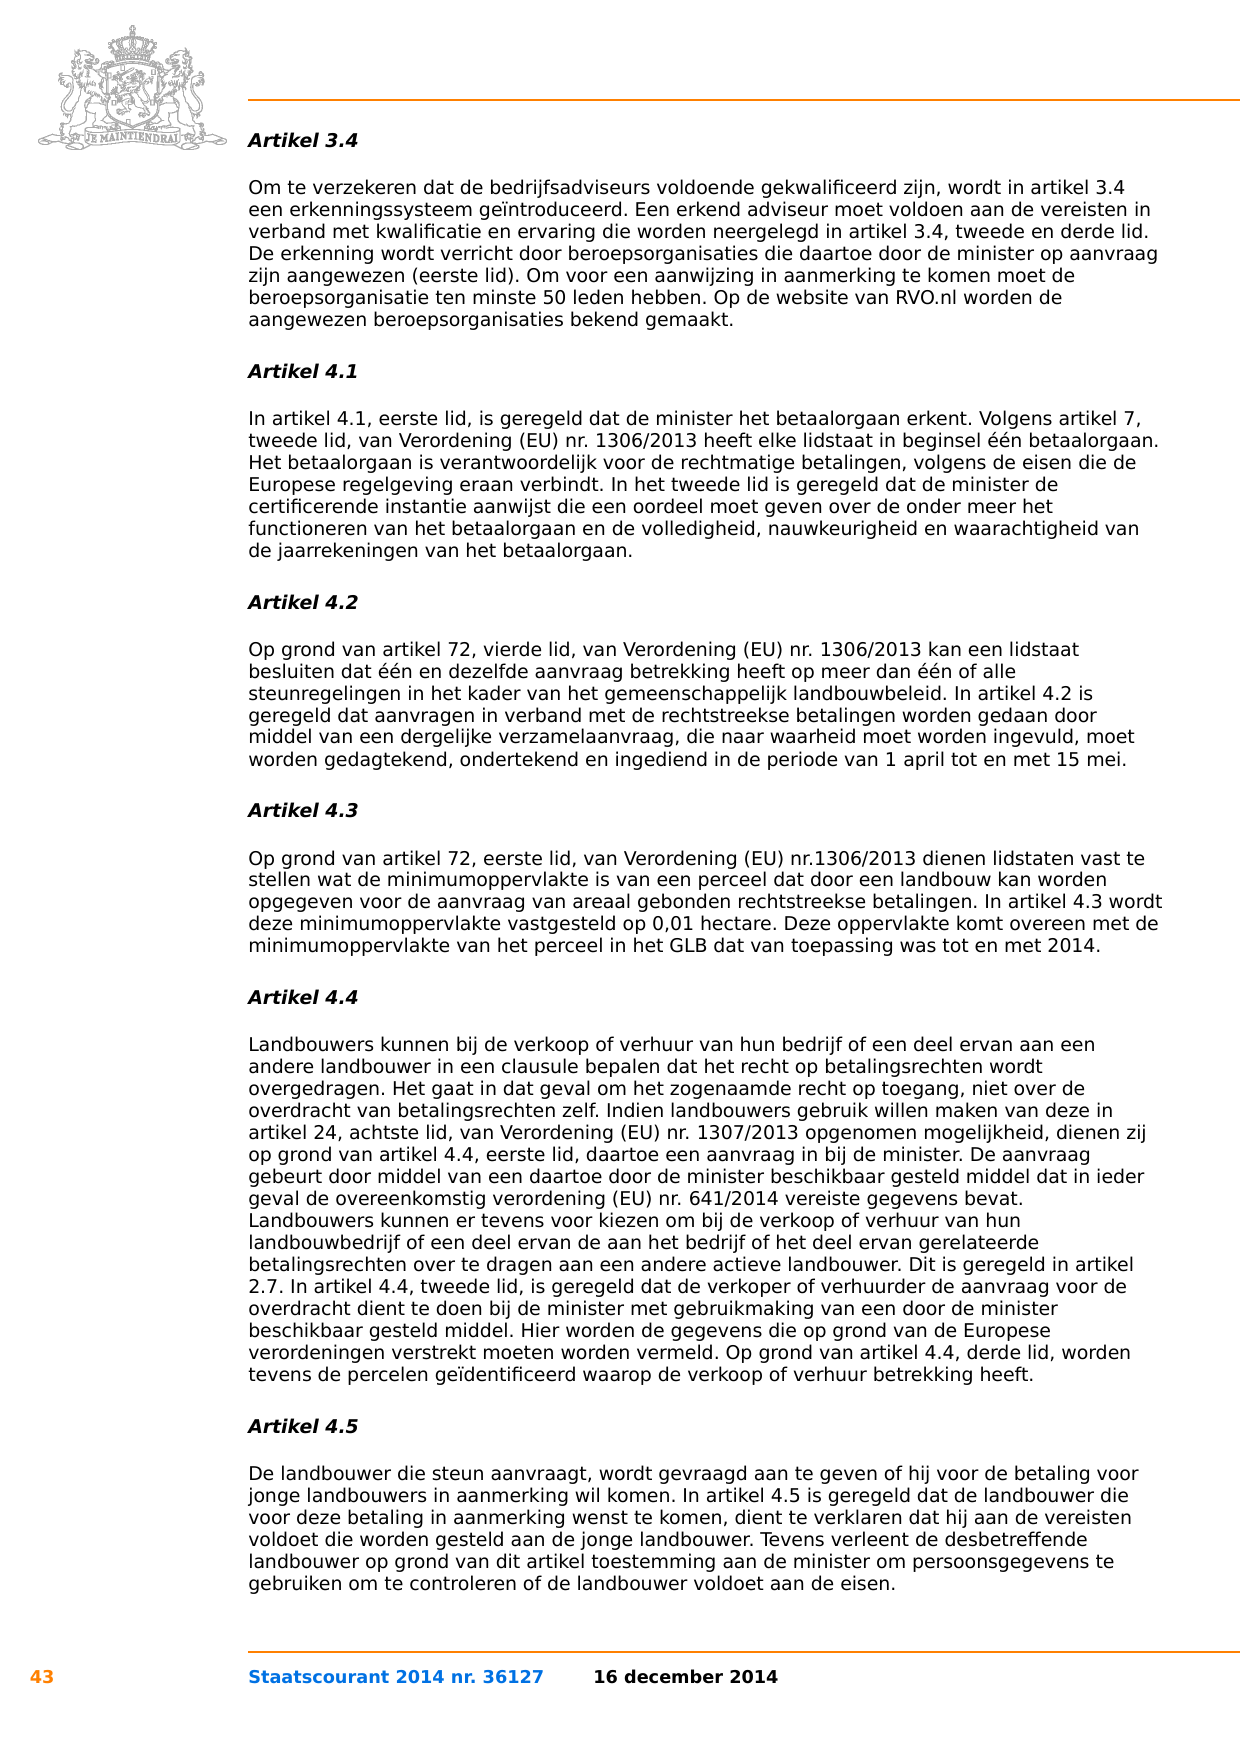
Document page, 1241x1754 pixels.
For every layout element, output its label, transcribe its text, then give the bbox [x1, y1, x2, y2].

picture [38, 25, 227, 150]
subtitle Artikel 4.3 [248, 800, 1163, 822]
text De landbouwer die steun aanvraagt, wordt gevraagd aan te geven of hij voor de betaling voor jonge landbouwers in aanmerking wil komen. In artikel 4.5 is geregeld dat de landbouwer die voor deze betaling in aanmerking wenst te komen, dient te verklaren dat hij aan de vereisten voldoet die worden gesteld aan de jonge landbouwer. Tevens verleent de desbetreffende landbouwer op grond van dit artikel toestemming aan de minister om persoonsgegevens te gebruiken om te controleren of de landbouwer voldoet aan de eisen. [248, 1463, 1163, 1595]
text Landbouwers kunnen er tevens voor kiezen om bij de verkoop of verhuur van hun landbouwbedrijf of een deel ervan de aan het bedrijf of het deel ervan gerelateerde betalingsrechten over te dragen aan een andere actieve landbouwer. Dit is geregeld in artikel 2.7. In artikel 4.4, tweede lid, is geregeld dat de verkoper of verhuurder de aanvraag voor de overdracht dient te doen bij de minister met gebruikmaking van een door de minister beschikbaar gesteld middel. Hier worden de gegevens die op grond van de Europese verordeningen verstrekt moeten worden vermeld. Op grond van artikel 4.4, derde lid, worden tevens de percelen geïdentificeerd waarop de verkoop of verhuur betrekking heeft. [248, 1210, 1163, 1386]
subtitle Artikel 4.2 [248, 592, 1163, 613]
text In artikel 4.1, eerste lid, is geregeld dat de minister het betaalorgaan erkent. Volgens artikel 7, tweede lid, van Verordening (EU) nr. 1306/2013 heeft elke lidstaat in beginsel één betaalorgaan. Het betaalorgaan is verantwoordelijk voor de rechtmatige betalingen, volgens de eisen die de Europese regelgeving eraan verbindt. In het tweede lid is geregeld dat de minister de certificerende instantie aanwijst die een oordeel moet geven over de onder meer het functioneren van het betaalorgaan en de volledigheid, nauwkeurigheid en waarachtigheid van de jaarrekeningen van het betaalorgaan. [248, 408, 1163, 562]
text Op grond van artikel 72, vierde lid, van Verordening (EU) nr. 1306/2013 kan een lidstaat besluiten dat één en dezelfde aanvraag betrekking heeft op meer dan één of alle steunregelingen in het kader van het gemeenschappelijk landbouwbeleid. In artikel 4.2 is geregeld dat aanvragen in verband met de rechtstreekse betalingen worden gedaan door middel van een dergelijke verzamelaanvraag, die naar waarheid moet worden ingevuld, moet worden gedagtekend, ondertekend en ingediend in de periode van 1 april tot en met 15 mei. [248, 638, 1163, 770]
text Om te verzekeren dat de bedrijfsadviseurs voldoende gekwalificeerd zijn, wordt in artikel 3.4 een erkenningssysteem geïntroduceerd. Een erkend adviseur moet voldoen aan de vereisten in verband met kwalificatie en ervaring die worden neergelegd in artikel 3.4, tweede en derde lid. De erkenning wordt verricht door beroepsorganisaties die daartoe door de minister op aanvraag zijn aangewezen (eerste lid). Om voor een aanwijzing in aanmerking te komen moet de beroepsorganisatie ten minste 50 leden hebben. Op de website van RVO.nl worden de aangewezen beroepsorganisaties bekend gemaakt. [248, 177, 1163, 331]
subtitle Artikel 4.4 [248, 987, 1163, 1009]
text Landbouwers kunnen bij de verkoop of verhuur van hun bedrijf of een deel ervan aan een andere landbouwer in een clausule bepalen dat het recht op betalingsrechten wordt overgedragen. Het gaat in dat geval om het zogenaamde recht op toegang, niet over de overdracht van betalingsrechten zelf. Indien landbouwers gebruik willen maken van deze in artikel 24, achtste lid, van Verordening (EU) nr. 1307/2013 opgenomen mogelijkheid, dienen zij op grond van artikel 4.4, eerste lid, daartoe een aanvraag in bij de minister. De aanvraag gebeurt door middel van een daartoe door de minister beschikbaar gesteld middel dat in ieder geval de overeenkomstig verordening (EU) nr. 641/2014 vereiste gegevens bevat. [248, 1034, 1163, 1210]
subtitle Artikel 4.5 [248, 1416, 1163, 1438]
subtitle Artikel 4.1 [248, 361, 1163, 383]
subtitle Artikel 3.4 [248, 130, 1163, 152]
text Op grond van artikel 72, eerste lid, van Verordening (EU) nr.1306/2013 dienen lidstaten vast te stellen wat de minimumoppervlakte is van een perceel dat door een landbouw kan worden opgegeven voor de aanvraag van areaal gebonden rechtstreekse betalingen. In artikel 4.3 wordt deze minimumoppervlakte vastgesteld op 0,01 hectare. Deze oppervlakte komt overeen met de minimumoppervlakte van het perceel in het GLB dat van toepassing was tot en met 2014. [248, 847, 1163, 957]
